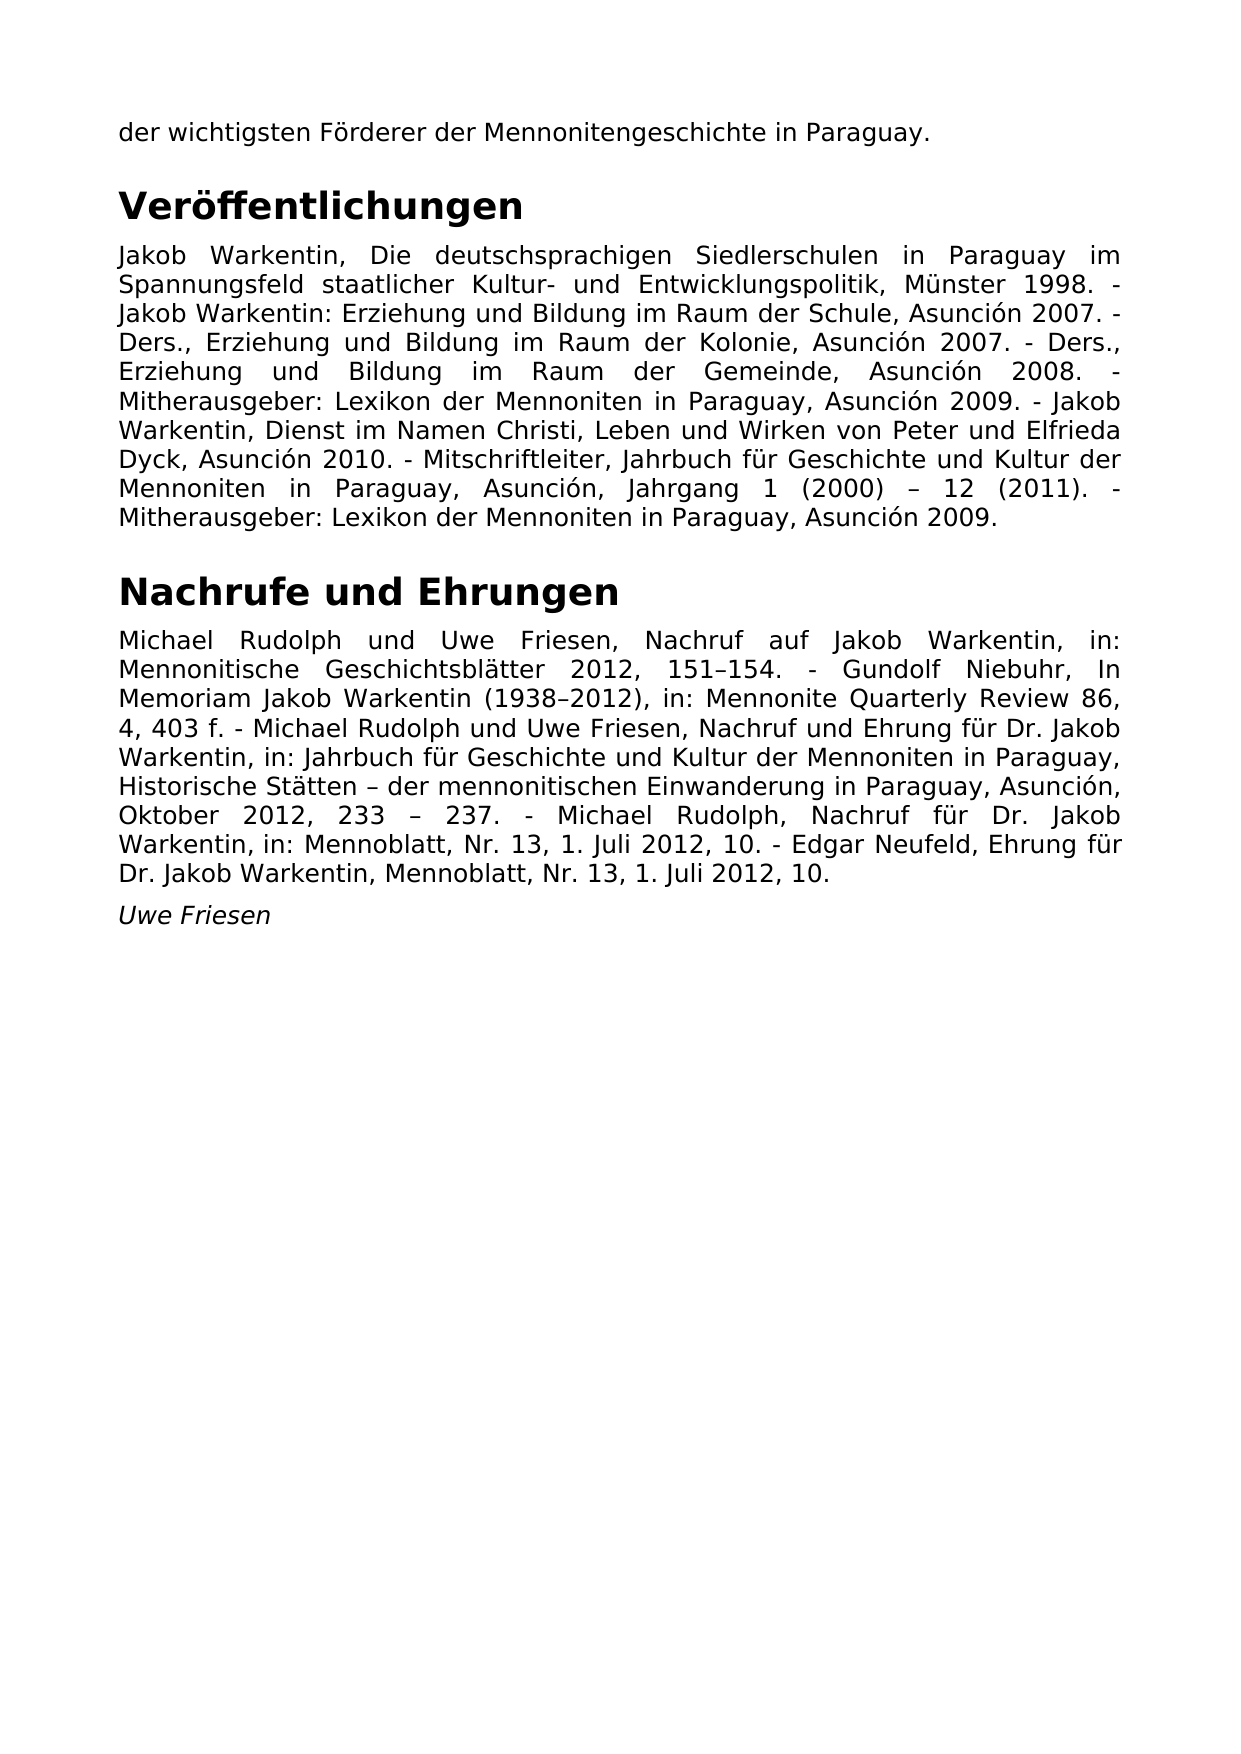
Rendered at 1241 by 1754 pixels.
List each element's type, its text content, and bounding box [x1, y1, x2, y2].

text der wichtigsten Förderer der Mennonitengeschichte in Paraguay. [118, 118, 1122, 147]
text Uwe Friesen [118, 901, 1122, 930]
text Michael Rudolph und Uwe Friesen, Nachruf auf Jakob Warkentin, in: Mennonitische Geschichtsblätter 2012, 151–154. - Gundolf Niebuhr, In Memoriam Jakob Warkentin (1938–2012), in: Mennonite Quarterly Review 86, 4, 403 f. - Michael Rudolph und Uwe Friesen, Nachruf und Ehrung für Dr. Jakob Warkentin, in: Jahrbuch für Geschichte und Kultur der Mennoniten in Paraguay, Historische Stätten – der mennonitischen Einwanderung in Paraguay, Asunción, Oktober 2012, 233 – 237. - Michael Rudolph, Nachruf für Dr. Jakob Warkentin, in: Mennoblatt, Nr. 13, 1. Juli 2012, 10. - Edgar Neufeld, Ehrung für Dr. Jakob Warkentin, Mennoblatt, Nr. 13, 1. Juli 2012, 10. [118, 626, 1122, 889]
subtitle Nachrufe und Ehrungen [118, 570, 1122, 614]
text Jakob Warkentin, Die deutschsprachigen Siedlerschulen in Paraguay im Spannungsfeld staatlicher Kultur- und Entwicklungspolitik, Münster 1998. - Jakob Warkentin: Erziehung und Bildung im Raum der Schule, Asunción 2007. - Ders., Erziehung und Bildung im Raum der Kolonie, Asunción 2007. - Ders., Erziehung und Bildung im Raum der Gemeinde, Asunción 2008. - Mitherausgeber: Lexikon der Mennoniten in Paraguay, Asunción 2009. - Jakob Warkentin, Dienst im Namen Christi, Leben und Wirken von Peter und Elfrieda Dyck, Asunción 2010. - Mitschriftleiter, Jahrbuch für Geschichte und Kultur der Mennoniten in Paraguay, Asunción, Jahrgang 1 (2000) – 12 (2011). - Mitherausgeber: Lexikon der Mennoniten in Paraguay, Asunción 2009. [118, 241, 1122, 533]
subtitle Veröffentlichungen [118, 185, 1122, 228]
